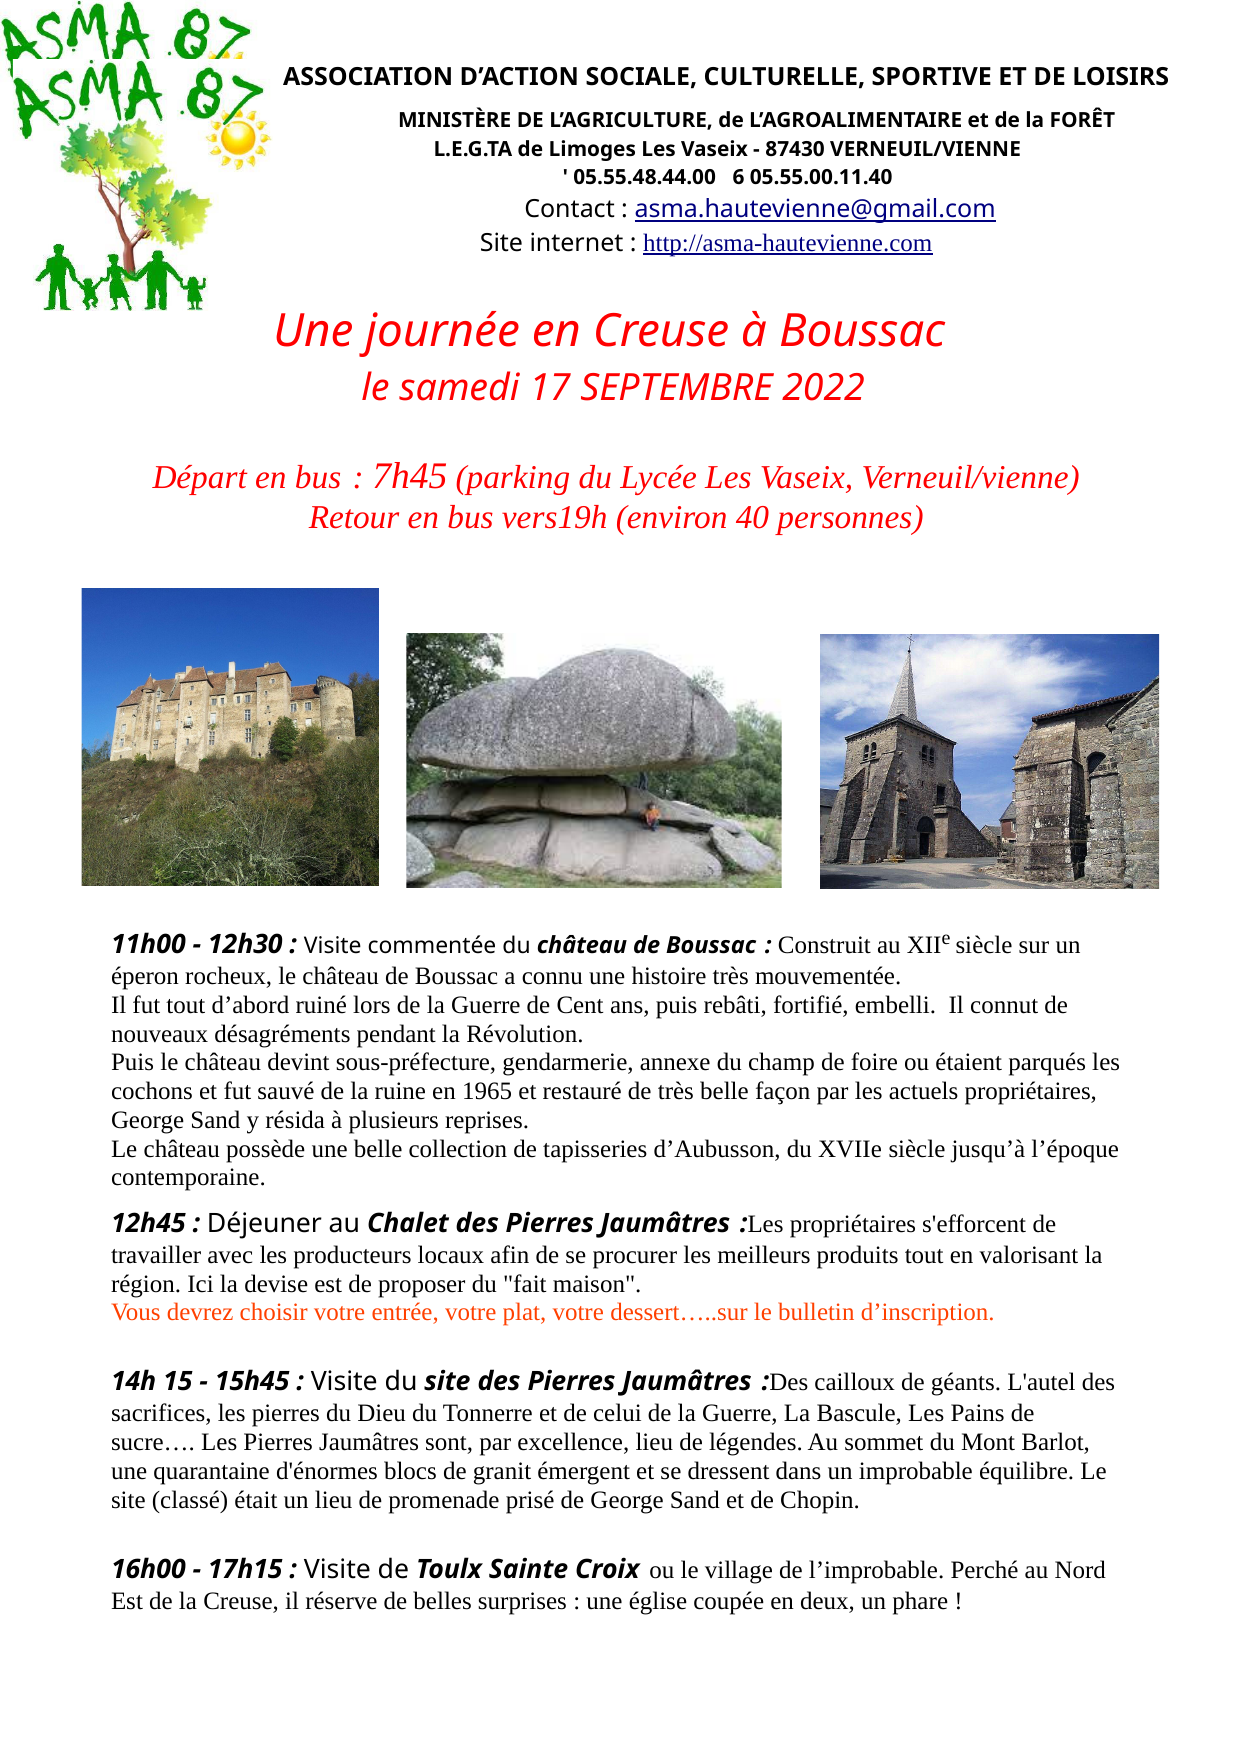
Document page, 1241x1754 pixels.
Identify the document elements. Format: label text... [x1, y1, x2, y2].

picture [820, 634, 1160, 889]
text 11h00 - 12h30 : Visite commentée du château de Boussac : Construit au XIIe siècle sur un éperon rocheux, le château de Boussac a connu une histoire très mouvementée. Il fut tout d’abord ruiné lors de la Guerre de Cent ans, puis rebâti, fortifié, embelli. Il connut de nouveaux désagréments pendant la Révolution. [111, 925, 1124, 1047]
text Départ en bus : 7h45 (parking du Lycée Les Vaseix, Verneuil/vienne) [111, 454, 1124, 497]
picture [0, 0, 273, 311]
picture [81, 588, 379, 886]
text ' 05.55.48.44.00 6 05.55.00.11.40 [273, 162, 1181, 191]
text le samedi 17 SEPTEMBRE 2022 [111, 360, 1124, 411]
text 14h 15 - 15h45 : Visite du site des Pierres Jaumâtres :Des cailloux de géants. L'autel des sacrifices, les pierres du Dieu du Tonnerre et de celui de la Guerre, La Bascule, Les Pains de sucre…. Les Pierres Jaumâtres sont, par excellence, lieu de légendes. Au sommet du Mont Barlot, une quarantaine d'énormes blocs de granit émergent et se dressent dans un improbable équilibre. Le site (classé) était un lieu de promenade prisé de George Sand et de Chopin. [111, 1362, 1124, 1513]
text 12h45 : Déjeuner au Chalet des Pierres Jaumâtres :Les propriétaires s'efforcent de travailler avec les producteurs locaux afin de se procurer les meilleurs produits tout en valorisant la région. Ici la devise est de proposer du "fait maison". [111, 1204, 1124, 1297]
text L.E.G.TA de Limoges Les Vaseix - 87430 VERNEUIL/VIENNE [273, 134, 1181, 162]
text Une journée en Creuse à Boussac [111, 297, 1124, 360]
text ASSOCIATION D’ACTION SOCIALE, CULTURELLE, SPORTIVE ET DE LOISIRS [273, 59, 1182, 93]
text Puis le château devint sous-préfecture, gendarmerie, annexe du champ de foire ou étaient parqués les cochons et fut sauvé de la ruine en 1965 et restauré de très belle façon par les actuels propriétaires, George Sand y résida à plusieurs reprises. Le château possède une belle collection de tapisseries d’Aubusson, du XVIIe siècle jusqu’à l’époque contemporaine. [111, 1047, 1181, 1191]
picture [406, 633, 782, 888]
text Site internet : http://asma-hautevienne.com [406, 225, 1124, 259]
text 16h00 - 17h15 : Visite de Toulx Sainte Croix ou le village de l’improbable. Perché au Nord Est de la Creuse, il réserve de belles surprises : une église coupée en deux, un phare ! [111, 1549, 1124, 1614]
text Retour en bus vers19h (environ 40 personnes) [111, 497, 1124, 535]
text Contact : asma.hautevienne@gmail.com [273, 191, 1181, 225]
text Vous devrez choisir votre entrée, votre plat, votre dessert…..sur le bulletin d’inscription. [111, 1297, 1124, 1326]
text MINISTÈRE DE L’AGRICULTURE, de L’AGROALIMENTAIRE et de la FORÊT [273, 106, 1240, 134]
